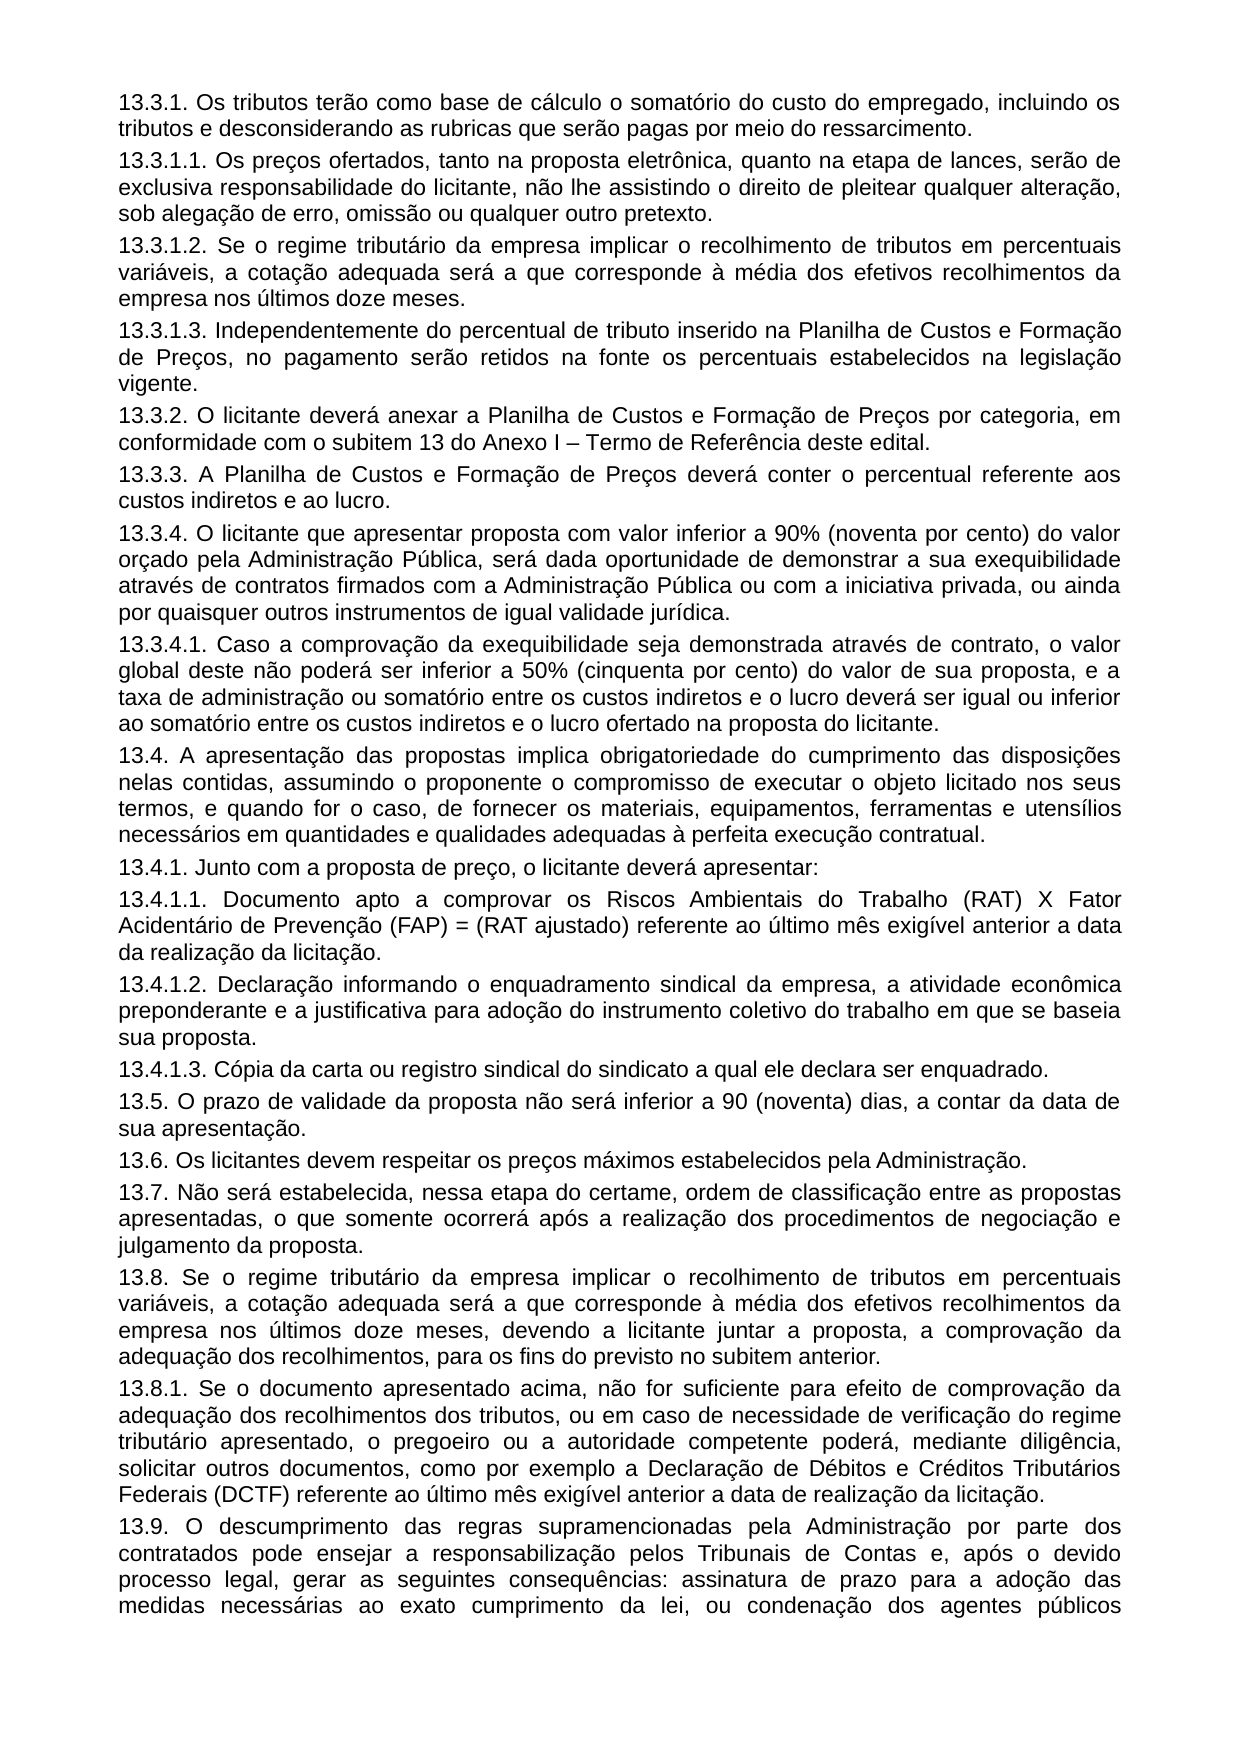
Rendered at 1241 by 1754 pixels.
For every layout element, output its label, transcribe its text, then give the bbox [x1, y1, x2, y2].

text 13.4.1.2. Declaração informando o enquadramento sindical da empresa, a atividade econômica preponderante e a justificativa para adoção do instrumento coletivo do trabalho em que se baseia sua proposta. [118, 971, 1122, 1050]
text 13.3.1.1. Os preços ofertados, tanto na proposta eletrônica, quanto na etapa de lances, serão de exclusiva responsabilidade do licitante, não lhe assistindo o direito de pleitear qualquer alteração, sob alegação de erro, omissão ou qualquer outro pretexto. [118, 147, 1122, 226]
text 13.7. Não será estabelecida, nessa etapa do certame, ordem de classificação entre as propostas apresentadas, o que somente ocorrerá após a realização dos procedimentos de negociação e julgamento da proposta. [118, 1179, 1122, 1258]
text 13.3.4. O licitante que apresentar proposta com valor inferior a 90% (noventa por cento) do valor orçado pela Administração Pública, será dada oportunidade de demonstrar a sua exequibilidade através de contratos firmados com a Administração Pública ou com a iniciativa privada, ou ainda por quaisquer outros instrumentos de igual validade jurídica. [118, 519, 1122, 625]
text 13.6. Os licitantes devem respeitar os preços máximos estabelecidos pela Administração. [118, 1147, 1122, 1173]
text 13.3.1. Os tributos terão como base de cálculo o somatório do custo do empregado, incluindo os tributos e desconsiderando as rubricas que serão pagas por meio do ressarcimento. [118, 88, 1122, 141]
text 13.3.2. O licitante deverá anexar a Planilha de Custos e Formação de Preços por categoria, em conformidade com o subitem 13 do Anexo I – Termo de Referência deste edital. [118, 402, 1122, 455]
text 13.4.1.1. Documento apto a comprovar os Riscos Ambientais do Trabalho (RAT) X Fator Acidentário de Prevenção (FAP) = (RAT ajustado) referente ao último mês exigível anterior a data da realização da licitação. [118, 886, 1122, 965]
text 13.4. A apresentação das propostas implica obrigatoriedade do cumprimento das disposições nelas contidas, assumindo o proponente o compromisso de executar o objeto licitado nos seus termos, e quando for o caso, de fornecer os materiais, equipamentos, ferramentas e utensílios necessários em quantidades e qualidades adequadas à perfeita execução contratual. [118, 742, 1122, 848]
text 13.5. O prazo de validade da proposta não será inferior a 90 (noventa) dias, a contar da data de sua apresentação. [118, 1088, 1122, 1141]
text 13.3.4.1. Caso a comprovação da exequibilidade seja demonstrada através de contrato, o valor global deste não poderá ser inferior a 50% (cinquenta por cento) do valor de sua proposta, e a taxa de administração ou somatório entre os custos indiretos e o lucro deverá ser igual ou inferior ao somatório entre os custos indiretos e o lucro ofertado na proposta do licitante. [118, 631, 1122, 736]
text 13.8. Se o regime tributário da empresa implicar o recolhimento de tributos em percentuais variáveis, a cotação adequada será a que corresponde à média dos efetivos recolhimentos da empresa nos últimos doze meses, devendo a licitante juntar a proposta, a comprovação da adequação dos recolhimentos, para os fins do previsto no subitem anterior. [118, 1264, 1122, 1369]
text 13.4.1. Junto com a proposta de preço, o licitante deverá apresentar: [118, 853, 1122, 880]
text 13.8.1. Se o documento apresentado acima, não for suficiente para efeito de comprovação da adequação dos recolhimentos dos tributos, ou em caso de necessidade de verificação do regime tributário apresentado, o pregoeiro ou a autoridade competente poderá, mediante diligência, solicitar outros documentos, como por exemplo a Declaração de Débitos e Créditos Tributários Federais (DCTF) referente ao último mês exigível anterior a data de realização da licitação. [118, 1375, 1122, 1507]
text 13.3.1.3. Independentemente do percentual de tributo inserido na Planilha de Custos e Formação de Preços, no pagamento serão retidos na fonte os percentuais estabelecidos na legislação vigente. [118, 317, 1122, 396]
text 13.3.3. A Planilha de Custos e Formação de Preços deverá conter o percentual referente aos custos indiretos e ao lucro. [118, 461, 1122, 513]
text 13.9. O descumprimento das regras supramencionadas pela Administração por parte dos contratados pode ensejar a responsabilização pelos Tribunais de Contas e, após o devido processo legal, gerar as seguintes consequências: assinatura de prazo para a adoção das medidas necessárias ao exato cumprimento da lei, ou condenação dos agentes públicos [118, 1513, 1122, 1618]
text 13.3.1.2. Se o regime tributário da empresa implicar o recolhimento de tributos em percentuais variáveis, a cotação adequada será a que corresponde à média dos efetivos recolhimentos da empresa nos últimos doze meses. [118, 232, 1122, 311]
text 13.4.1.3. Cópia da carta ou registro sindical do sindicato a qual ele declara ser enquadrado. [118, 1056, 1122, 1082]
